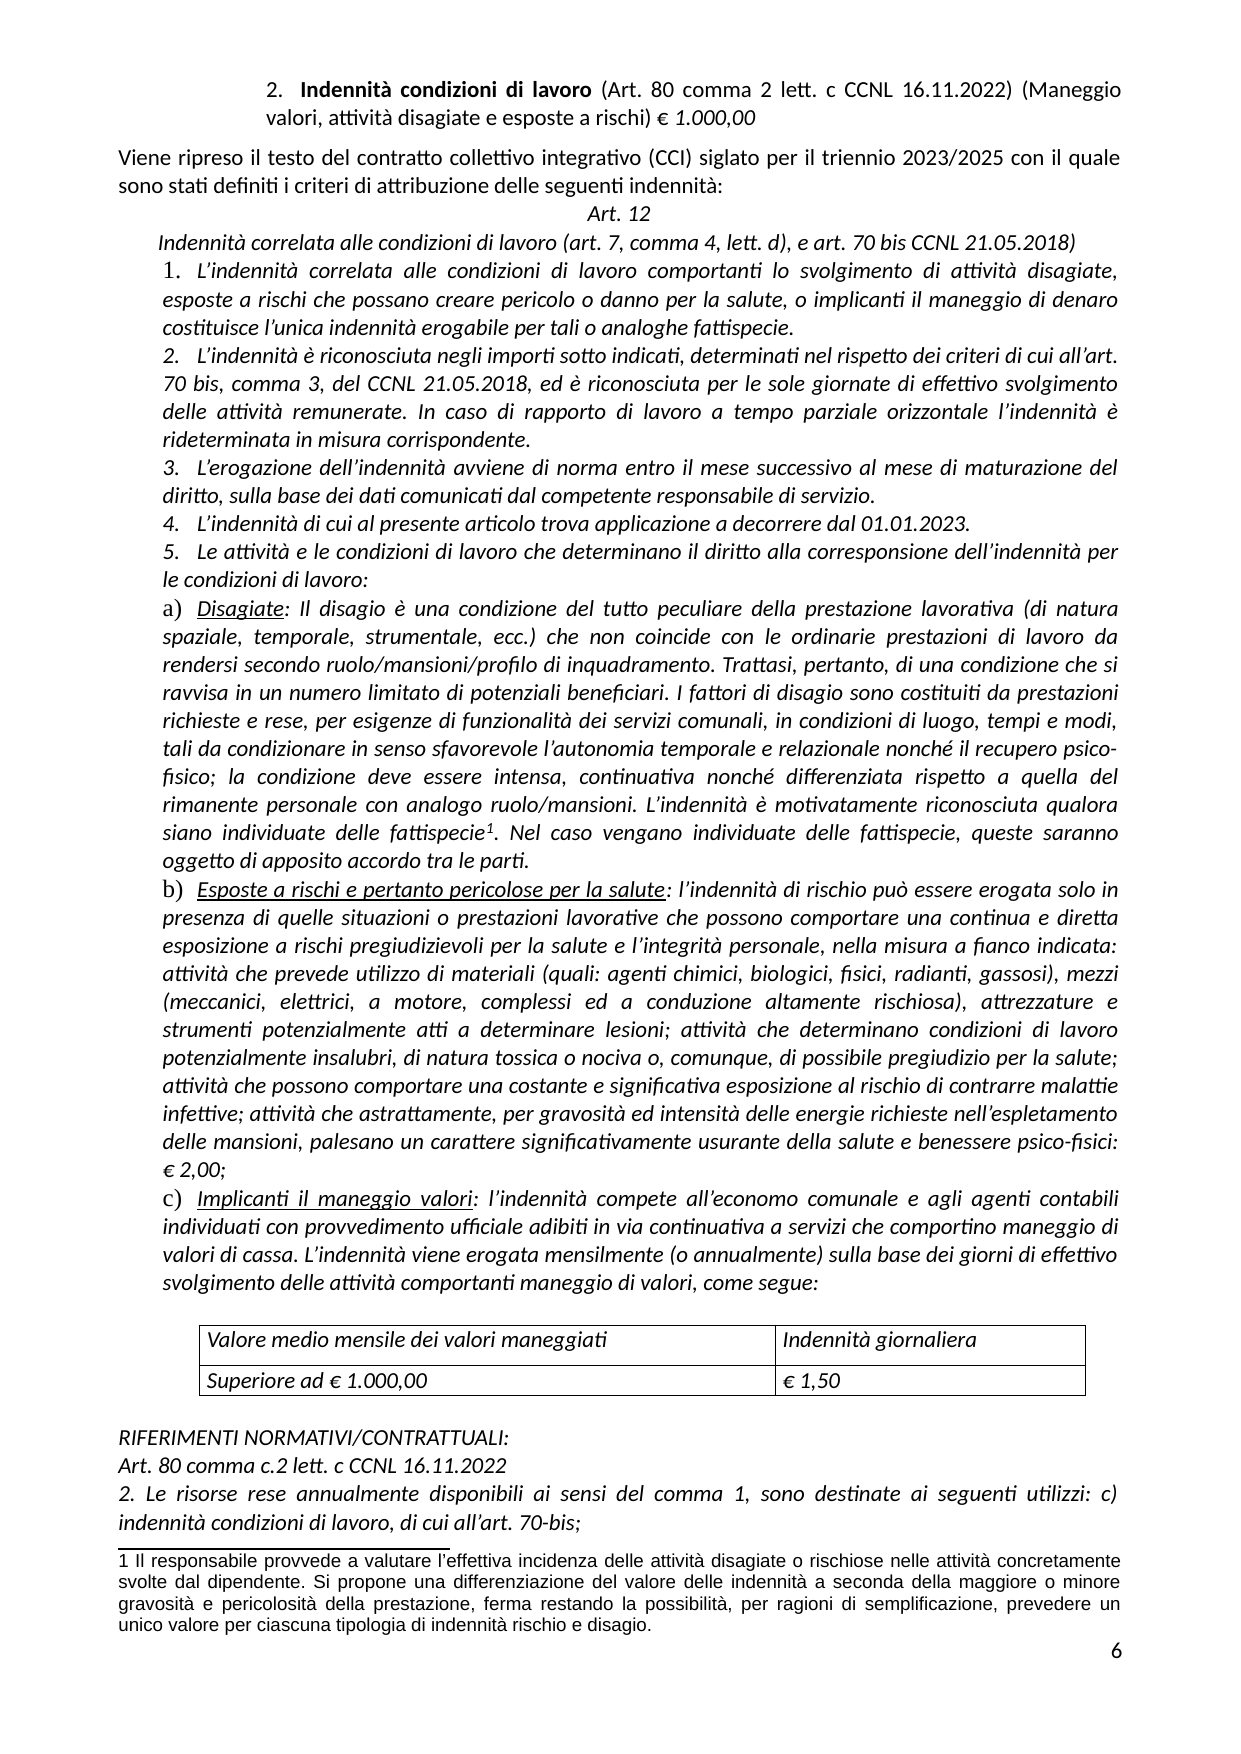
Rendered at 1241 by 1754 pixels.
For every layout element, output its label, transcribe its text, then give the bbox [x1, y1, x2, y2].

table_cell € 1,50 [776, 1366, 1085, 1394]
text RIFERIMENTI NORMATIVI/CONTRATTUALI: [118, 1423, 1122, 1452]
table_header Valore medio mensile dei valori maneggiati [200, 1326, 775, 1365]
list Le attività e le condizioni di lavoro che determinano il diritto alla corresponsione dell’indennità per le condizioni di lavoro: [162, 537, 1122, 593]
text 2. Le risorse rese annualmente disponibili ai sensi del comma 1, sono destinate ai seguenti utilizzi: c) indennità condizioni di lavoro, di cui all’art. 70-bis; [118, 1479, 1122, 1536]
list Disagiate: Il disagio è una condizione del tutto peculiare della prestazione lavorativa (di natura spaziale, temporale, strumentale, ecc.) che non coincide con le ordinarie prestazioni di lavoro da rendersi secondo ruolo/mansioni/profilo di inquadramento. Trattasi, pertanto, di una condizione che si ravvisa in un numero limitato di potenziali beneficiari. I fattori di disagio sono costituiti da prestazioni richieste e rese, per esigenze di funzionalità dei servizi comunali, in condizioni di luogo, tempi e modi, tali da condizionare in senso sfavorevole l’autonomia temporale e relazionale nonché il recupero psico-fisico; la condizione deve essere intensa, continuativa nonché differenziata rispetto a quella del rimanente personale con analogo ruolo/mansioni. L’indennità è motivatamente riconosciuta qualora siano individuate delle fattispecie. Nel caso vengano individuate delle fattispecie, queste saranno oggetto di apposito accordo tra le parti. [162, 593, 1122, 874]
list Implicanti il maneggio valori: l’indennità compete all’economo comunale e agli agenti contabili individuati con provvedimento ufficiale adibiti in via continuativa a servizi che comportino maneggio di valori di cassa. L’indennità viene erogata mensilmente (o annualmente) sulla base dei giorni di effettivo svolgimento delle attività comportanti maneggio di valori, come segue: [162, 1183, 1122, 1297]
text Art. 80 comma c.2 lett. c CCNL 16.11.2022 [118, 1452, 1122, 1479]
list L’indennità è riconosciuta negli importi sotto indicati, determinati nel rispetto dei criteri di cui all’art. 70 bis, comma 3, del CCNL 21.05.2018, ed è riconosciuta per le sole giornate di effettivo svolgimento delle attività remunerate. In caso di rapporto di lavoro a tempo parziale orizzontale l’indennità è rideterminata in misura corrispondente. [162, 341, 1122, 453]
subtitle Art. 12 Indennità correlata alle condizioni di lavoro (art. 7, comma 4, lett. d), e art. 70 bis CCNL 21.05.2018) [118, 199, 1122, 256]
list L’indennità correlata alle condizioni di lavoro comportanti lo svolgimento di attività disagiate, esposte a rischi che possano creare pericolo o danno per la salute, o implicanti il maneggio di denaro costituisce l’unica indennità erogabile per tali o analoghe fattispecie. [162, 256, 1122, 341]
table_header Indennità giornaliera [776, 1326, 1085, 1365]
list L’erogazione dell’indennità avviene di norma entro il mese successivo al mese di maturazione del diritto, sulla base dei dati comunicati dal competente responsabile di servizio. [162, 453, 1122, 509]
table_cell Superiore ad € 1.000,00 [200, 1366, 775, 1394]
list Esposte a rischi e pertanto pericolose per la salute: l’indennità di rischio può essere erogata solo in presenza di quelle situazioni o prestazioni lavorative che possono comportare una continua e diretta esposizione a rischi pregiudizievoli per la salute e l’integrità personale, nella misura a fianco indicata: attività che prevede utilizzo di materiali (quali: agenti chimici, biologici, fisici, radianti, gassosi), mezzi (meccanici, elettrici, a motore, complessi ed a conduzione altamente rischiosa), attrezzature e strumenti potenzialmente atti a determinare lesioni; attività che determinano condizioni di lavoro potenzialmente insalubri, di natura tossica o nociva o, comunque, di possibile pregiudizio per la salute; attività che possono comportare una costante e significativa esposizione al rischio di contrarre malattie infettive; attività che astrattamente, per gravosità ed intensità delle energie richieste nell’espletamento delle mansioni, palesano un carattere significativamente usurante della salute e benessere psico-fisici: € 2,00; [162, 874, 1122, 1183]
text Viene ripreso il testo del contratto collettivo integrativo (CCI) siglato per il triennio 2023/2025 con il quale sono stati definiti i criteri di attribuzione delle seguenti indennità: [118, 143, 1122, 199]
list Indennità condizioni di lavoro (Art. 80 comma 2 lett. c CCNL 16.11.2022) (Maneggio valori, attività disagiate e esposte a rischi) € 1.000,00 [266, 75, 1122, 131]
list Il responsabile provvede a valutare l’effettiva incidenza delle attività disagiate o rischiose nelle attività concretamente svolte dal dipendente. Si propone una differenziazione del valore delle indennità a seconda della maggiore o minore gravosità e pericolosità della prestazione, ferma restando la possibilità, per ragioni di semplificazione, prevedere un unico valore per ciascuna tipologia di indennità rischio e disagio. [118, 1549, 1122, 1636]
list L’indennità di cui al presente articolo trova applicazione a decorrere dal 01.01.2023. [162, 509, 1122, 537]
